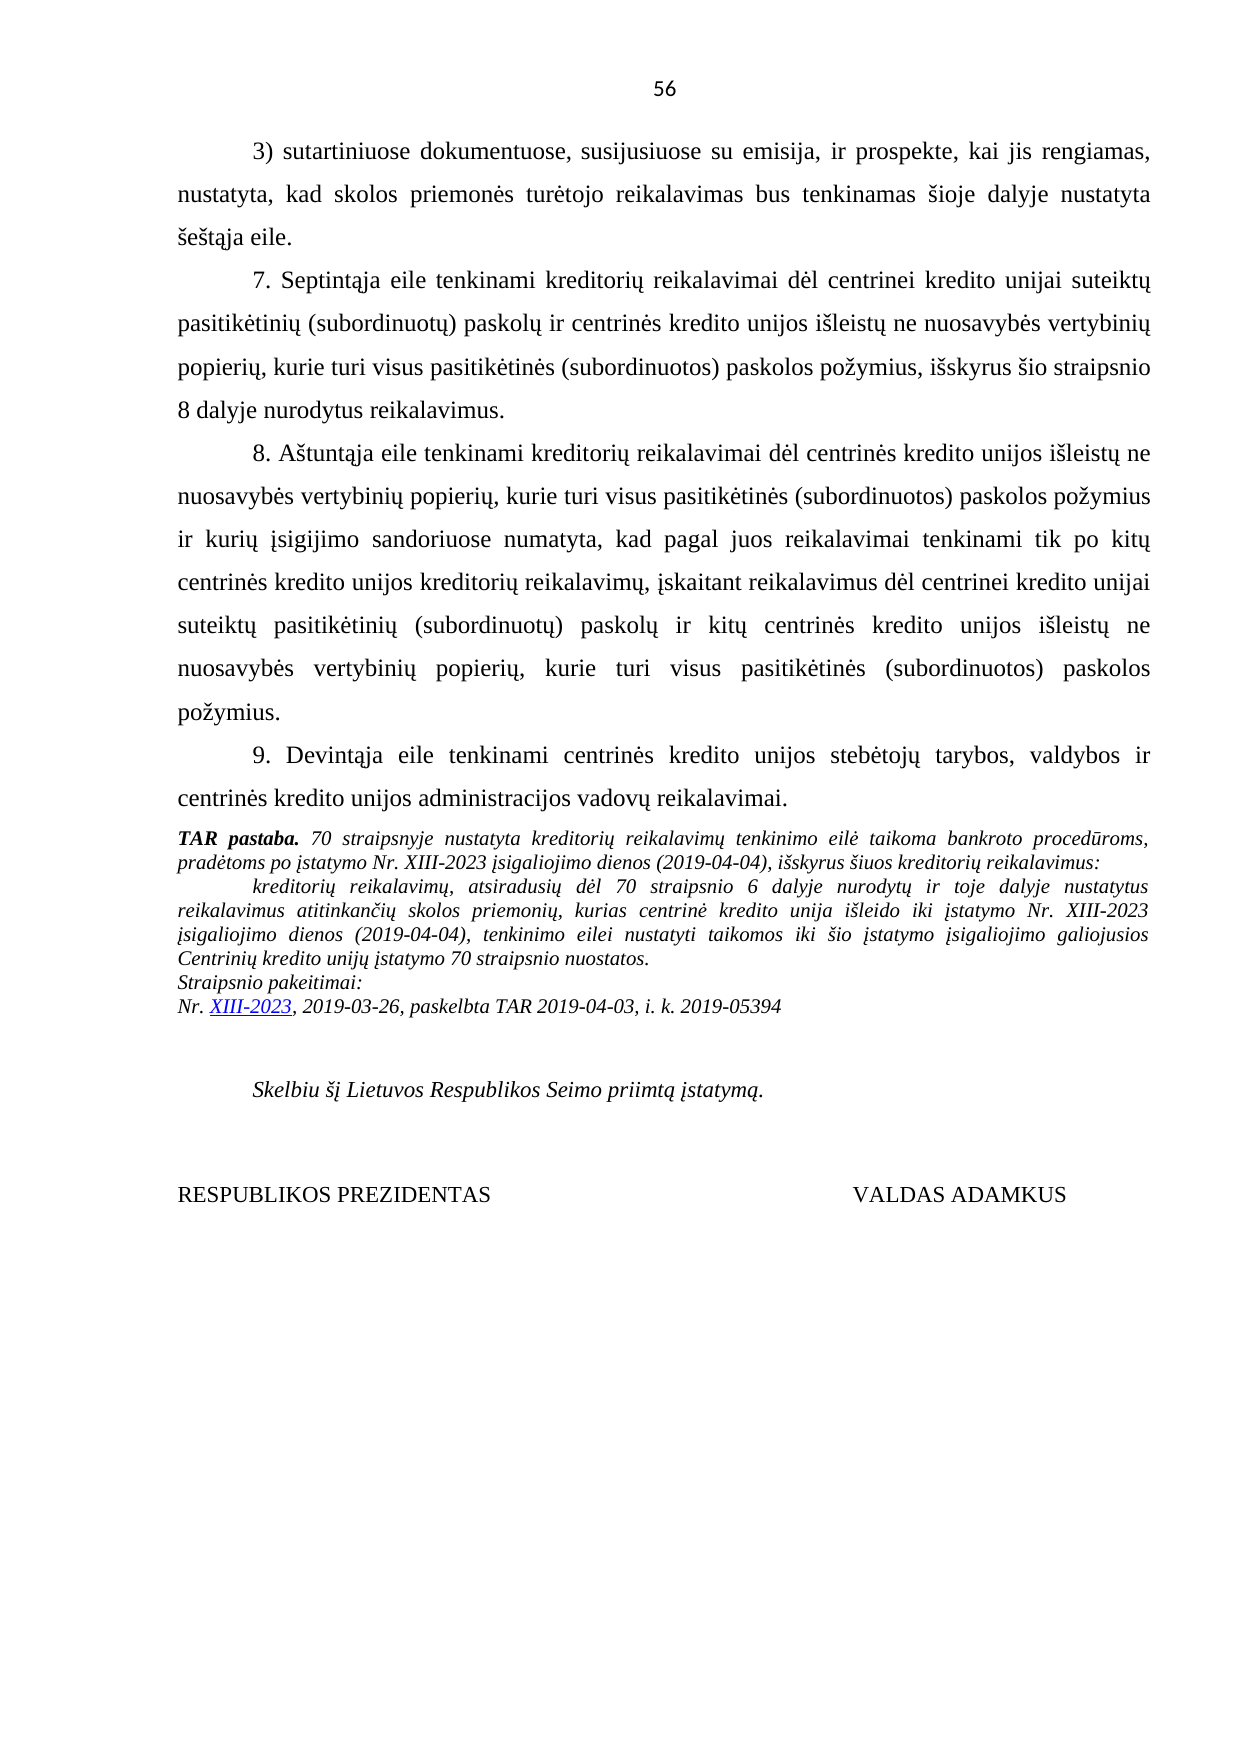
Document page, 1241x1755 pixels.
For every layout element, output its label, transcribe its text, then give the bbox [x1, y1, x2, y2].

text TAR pastaba. 70 straipsnyje nustatyta kreditorių reikalavimų tenkinimo eilė taikoma bankroto procedūroms, pradėtoms po įstatymo Nr. XIII-2023 įsigaliojimo dienos (2019-04-04), išskyrus šiuos kreditorių reikalavimus: [177, 826, 1152, 874]
text kreditorių reikalavimų, atsiradusių dėl 70 straipsnio 6 dalyje nurodytų ir toje dalyje nustatytus reikalavimus atitinkančių skolos priemonių, kurias centrinė kredito unija išleido iki įstatymo Nr. XIII-2023 įsigaliojimo dienos (2019-04-04), tenkinimo eilei nustatyti taikomos iki šio įstatymo įsigaliojimo galiojusios Centrinių kredito unijų įstatymo 70 straipsnio nuostatos. [177, 874, 1152, 970]
text Skelbiu šį Lietuvos Respublikos Seimo priimtą įstatymą. [177, 1076, 1152, 1102]
text 9. Devintąja eile tenkinami centrinės kredito unijos stebėtojų tarybos, valdybos ir centrinės kredito unijos administracijos vadovų reikalavimai. [177, 740, 1152, 812]
text 7. Septintąja eile tenkinami kreditorių reikalavimai dėl centrinei kredito unijai suteiktų pasitikėtinių (subordinuotų) paskolų ir centrinės kredito unijos išleistų ne nuosavybės vertybinių popierių, kurie turi visus pasitikėtinės (subordinuotos) paskolos požymius, išskyrus šio straipsnio 8 dalyje nurodytus reikalavimus. [177, 265, 1152, 423]
text 8. Aštuntąja eile tenkinami kreditorių reikalavimai dėl centrinės kredito unijos išleistų ne nuosavybės vertybinių popierių, kurie turi visus pasitikėtinės (subordinuotos) paskolos požymius ir kurių įsigijimo sandoriuose numatyta, kad pagal juos reikalavimai tenkinami tik po kitų centrinės kredito unijos kreditorių reikalavimų, įskaitant reikalavimus dėl centrinei kredito unijai suteiktų pasitikėtinių (subordinuotų) paskolų ir kitų centrinės kredito unijos išleistų ne nuosavybės vertybinių popierių, kurie turi visus pasitikėtinės (subordinuotos) paskolos požymius. [177, 438, 1152, 725]
text 3) sutartiniuose dokumentuose, susijusiuose su emisija, ir prospekte, kai jis rengiamas, nustatyta, kad skolos priemonės turėtojo reikalavimas bus tenkinamas šioje dalyje nustatyta šeštąja eile. [177, 136, 1152, 251]
text Straipsnio pakeitimai: [177, 970, 1152, 994]
text Nr. XIII-2023, 2019-03-26, paskelbta TAR 2019-04-03, i. k. 2019-05394 [177, 994, 1152, 1018]
text RESPUBLIKOS PREZIDENTAS VALDAS ADAMKUS [177, 1181, 1152, 1208]
